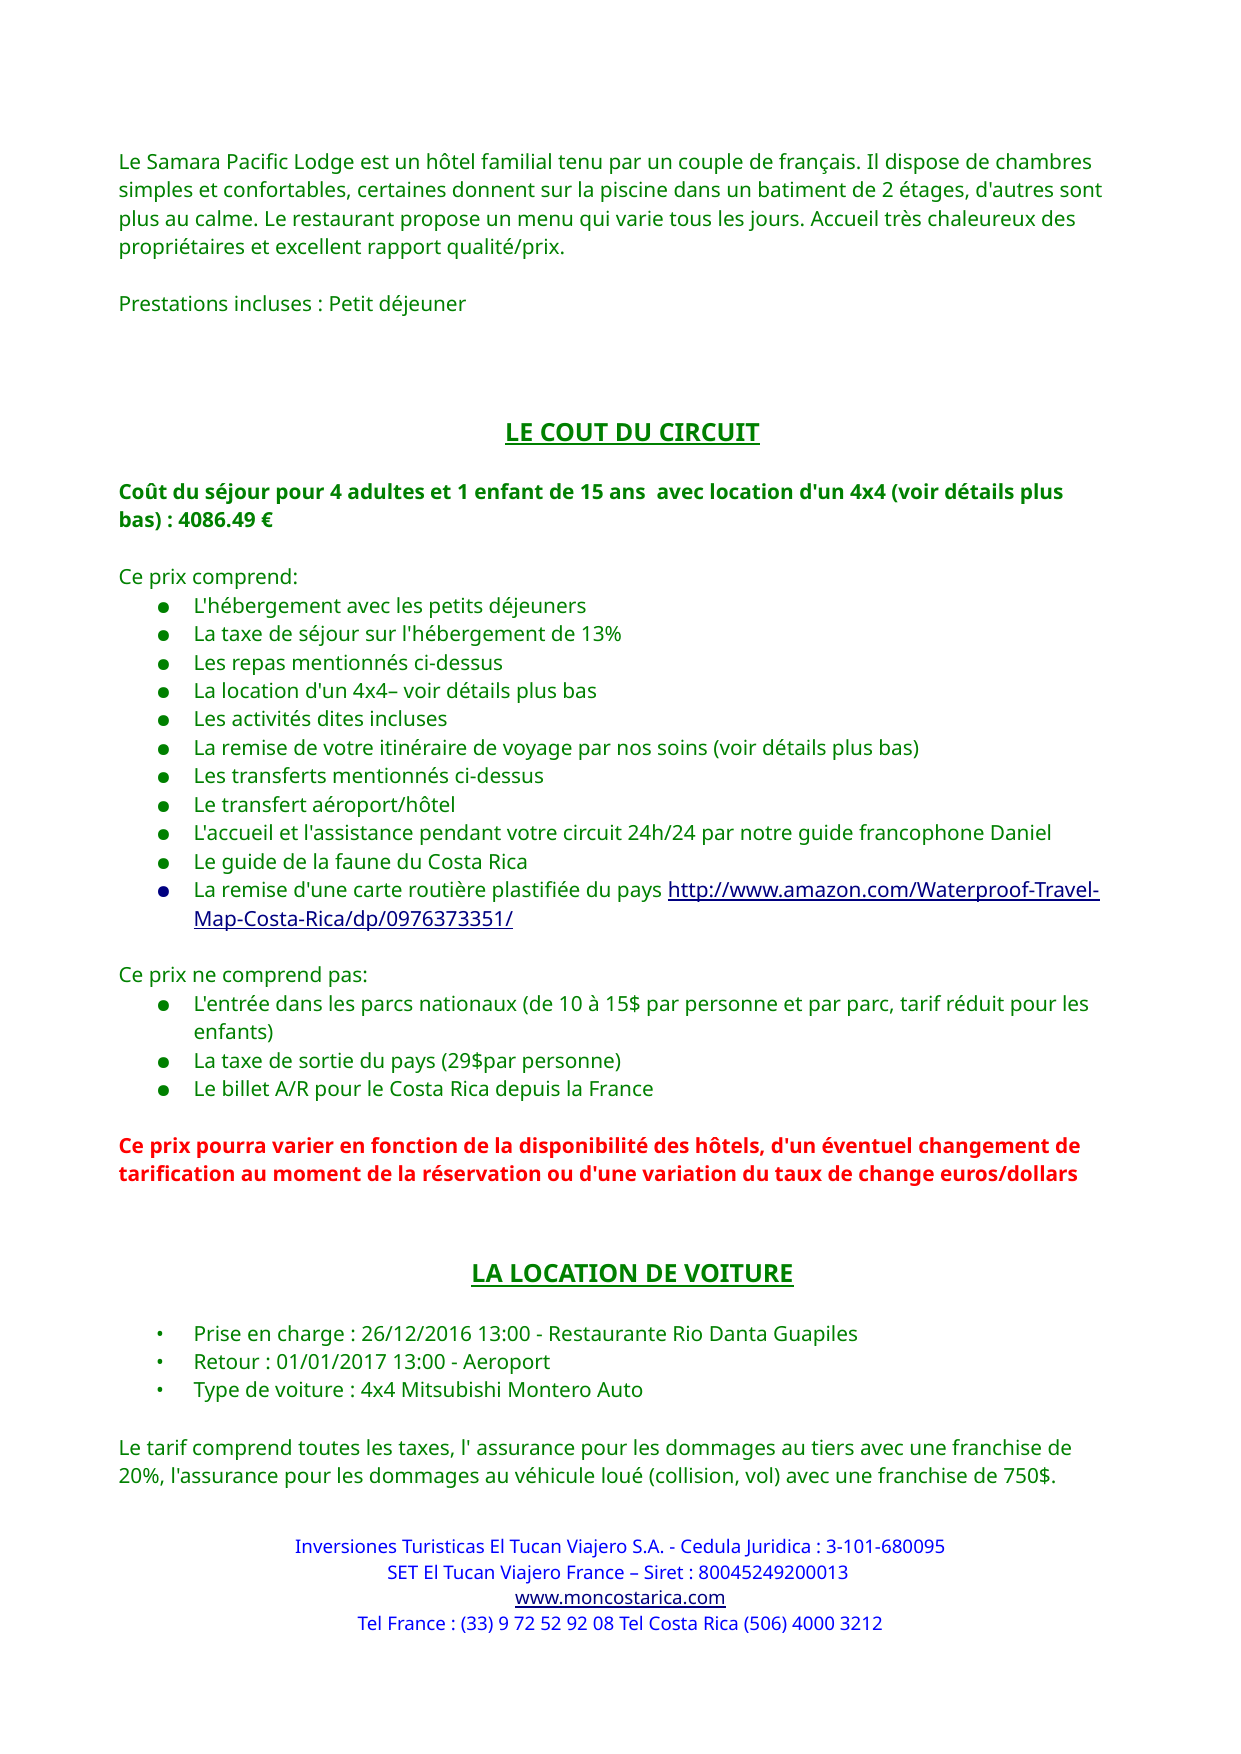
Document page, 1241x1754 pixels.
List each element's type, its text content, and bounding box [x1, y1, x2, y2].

list La location d'un 4x4– voir détails plus bas [156, 676, 1122, 704]
list Le transfert aéroport/hôtel [156, 790, 1122, 818]
list Retour : 01/01/2017 13:00 - Aeroport [156, 1347, 1122, 1376]
text Ce prix comprend: [118, 562, 1122, 591]
text LE COUT DU CIRCUIT [118, 414, 1146, 449]
list Le billet A/R pour le Costa Rica depuis la France [156, 1074, 1122, 1103]
text LA LOCATION DE VOITURE [118, 1256, 1146, 1290]
text Coût du séjour pour 4 adultes et 1 enfant de 15 ans avec location d'un 4x4 (voir détails plus bas) : 4086.49 € [118, 477, 1122, 534]
list L'entrée dans les parcs nationaux (de 10 à 15$ par personne et par parc, tarif réduit pour les enfants) [156, 989, 1122, 1046]
list Type de voiture : 4x4 Mitsubishi Montero Auto [156, 1376, 1122, 1404]
list L'accueil et l'assistance pendant votre circuit 24h/24 par notre guide francophone Daniel [156, 818, 1122, 847]
list La remise de votre itinéraire de voyage par nos soins (voir détails plus bas) [156, 733, 1122, 761]
list La taxe de séjour sur l'hébergement de 13% [156, 619, 1122, 648]
text Ce prix ne comprend pas: [118, 961, 1122, 989]
list La remise d'une carte routière plastifiée du pays http://www.amazon.com/Waterproof-Travel-Map-Costa-Rica/dp/0976373351/ [156, 875, 1122, 932]
text Le tarif comprend toutes les taxes, l' assurance pour les dommages au tiers avec une franchise de 20%, l'assurance pour les dommages au véhicule loué (collision, vol) avec une franchise de 750$. [118, 1433, 1122, 1489]
list Le guide de la faune du Costa Rica [156, 847, 1122, 875]
list La taxe de sortie du pays (29$par personne) [156, 1046, 1122, 1074]
list L'hébergement avec les petits déjeuners [156, 591, 1122, 619]
text Prestations incluses : Petit déjeuner [118, 289, 1122, 318]
text Le Samara Pacific Lodge est un hôtel familial tenu par un couple de français. Il dispose de chambres simples et confortables, certaines donnent sur la piscine dans un batiment de 2 étages, d'autres sont plus au calme. Le restaurant propose un menu qui varie tous les jours. Accueil très chaleureux des propriétaires et excellent rapport qualité/prix. [118, 147, 1122, 261]
list Les activités dites incluses [156, 704, 1122, 733]
list Prise en charge : 26/12/2016 13:00 - Restaurante Rio Danta Guapiles [156, 1319, 1122, 1347]
text Ce prix pourra varier en fonction de la disponibilité des hôtels, d'un éventuel changement de tarification au moment de la réservation ou d'une variation du taux de change euros/dollars [118, 1131, 1122, 1188]
list Les transferts mentionnés ci-dessus [156, 761, 1122, 790]
list Les repas mentionnés ci-dessus [156, 648, 1122, 676]
